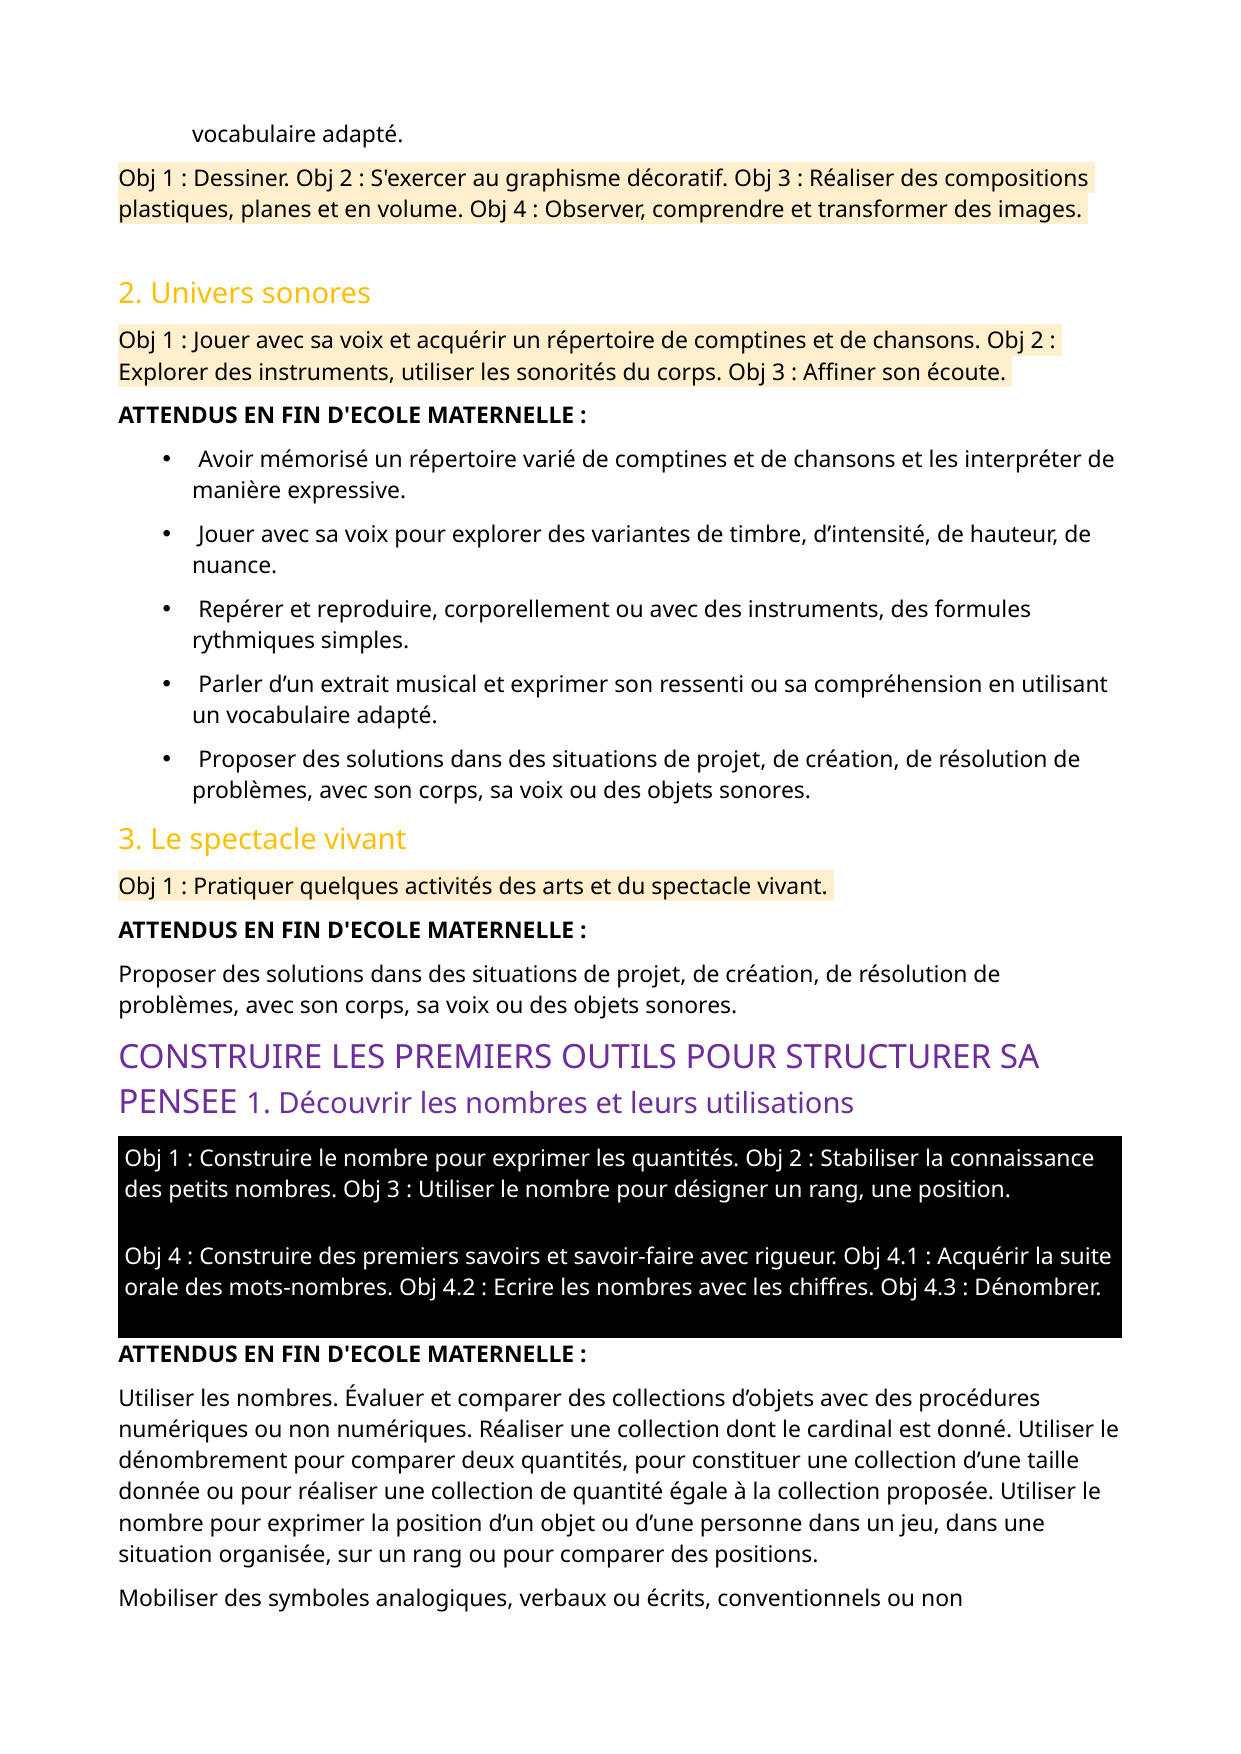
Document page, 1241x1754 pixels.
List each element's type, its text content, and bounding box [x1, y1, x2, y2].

text 3. Le spectacle vivant [118, 818, 1122, 858]
text ATTENDUS EN FIN D'ECOLE MATERNELLE : [118, 399, 1122, 431]
table_header Obj 1 : Construire le nombre pour exprimer les quantités. Obj 2 : Stabiliser la connaissance des petits nombres. Obj 3 : Utiliser le nombre pour désigner un rang, une position. [118, 1136, 1122, 1237]
text Mobiliser des symboles analogiques, verbaux ou écrits, conventionnels ou non [118, 1581, 1122, 1613]
text Utiliser les nombres. Évaluer et comparer des collections d’objets avec des procédures numériques ou non numériques. Réaliser une collection dont le cardinal est donné. Utiliser le dénombrement pour comparer deux quantités, pour constituer une collection d’une taille donnée ou pour réaliser une collection de quantité égale à la collection proposée. Utiliser le nombre pour exprimer la position d’un objet ou d’une personne dans un jeu, dans une situation organisée, sur un rang ou pour comparer des positions. [118, 1381, 1122, 1569]
text CONSTRUIRE LES PREMIERS OUTILS POUR STRUCTURER SA PENSEE 1. Découvrir les nombres et leurs utilisations [118, 1033, 1122, 1123]
text Obj 1 : Dessiner. Obj 2 : S'exercer au graphisme décoratif. Obj 3 : Réaliser des compositions plastiques, planes et en volume. Obj 4 : Observer, comprendre et transformer des images. [118, 162, 1122, 224]
text ATTENDUS EN FIN D'ECOLE MATERNELLE : [118, 1338, 1122, 1369]
text Proposer des solutions dans des situations de projet, de création, de résolution de problèmes, avec son corps, sa voix ou des objets sonores. [118, 958, 1122, 1020]
list Repérer et reproduire, corporellement ou avec des instruments, des formules rythmiques simples. [162, 593, 1122, 656]
list Proposer des solutions dans des situations de projet, de création, de résolution de problèmes, avec son corps, sa voix ou des objets sonores. [162, 743, 1122, 806]
list vocabulaire adapté. [162, 118, 1122, 149]
table_cell Obj 4 : Construire des premiers savoirs et savoir-faire avec rigueur. Obj 4.1 : Acquérir la suite orale des mots-nombres. Obj 4.2 : Ecrire les nombres avec les chiffres. Obj 4.3 : Dénombrer. [118, 1237, 1122, 1338]
text ATTENDUS EN FIN D'ECOLE MATERNELLE : [118, 914, 1122, 945]
text Obj 1 : Pratiquer quelques activités des arts et du spectacle vivant. [118, 870, 1122, 901]
text Obj 1 : Jouer avec sa voix et acquérir un répertoire de comptines et de chansons. Obj 2 : Explorer des instruments, utiliser les sonorités du corps. Obj 3 : Affiner son écoute. [118, 324, 1122, 387]
list Avoir mémorisé un répertoire varié de comptines et de chansons et les interpréter de manière expressive. [162, 443, 1122, 506]
list Jouer avec sa voix pour explorer des variantes de timbre, d’intensité, de hauteur, de nuance. [162, 518, 1122, 581]
list Parler d’un extrait musical et exprimer son ressenti ou sa compréhension en utilisant un vocabulaire adapté. [162, 668, 1122, 731]
text 2. Univers sonores [118, 272, 1122, 312]
